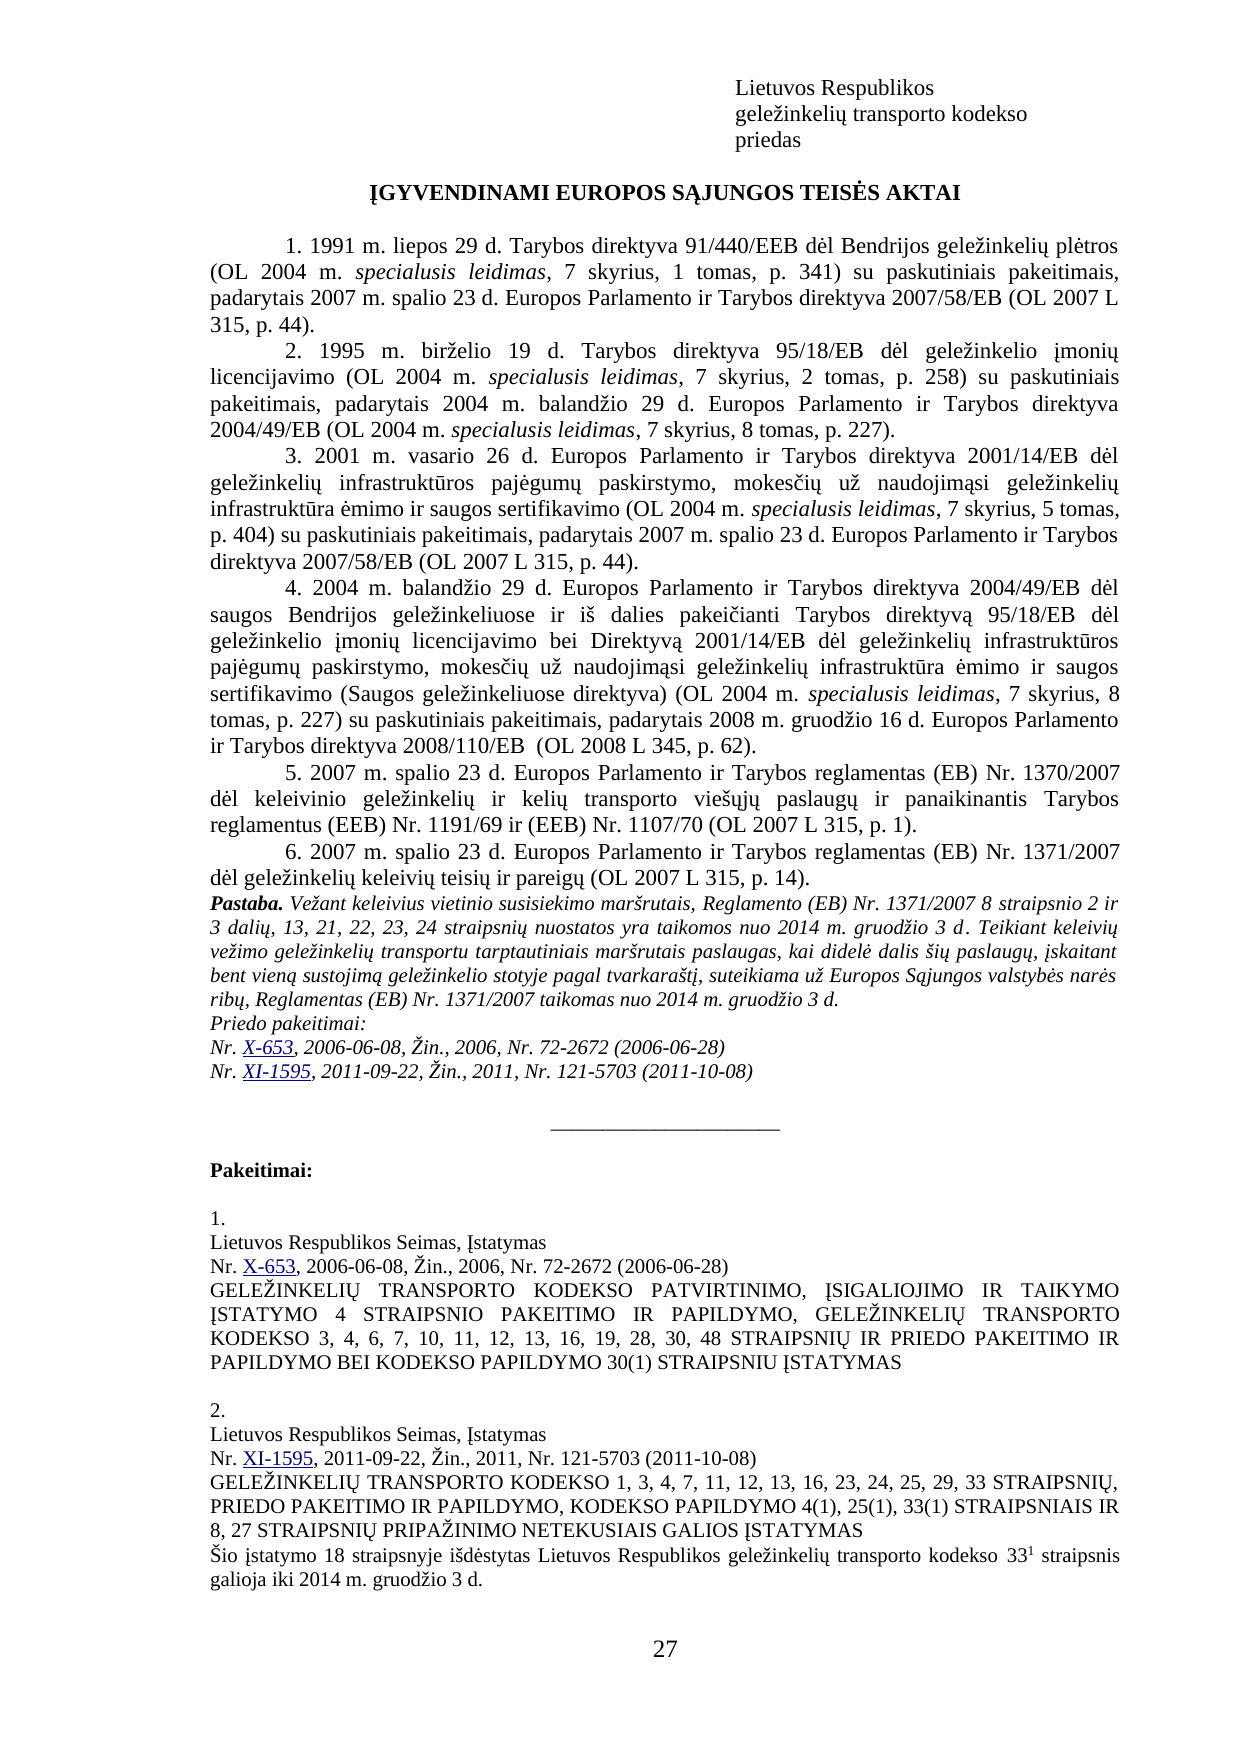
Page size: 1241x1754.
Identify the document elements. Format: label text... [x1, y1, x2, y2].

text Nr. XI-1595, 2011-09-22, Žin., 2011, Nr. 121-5703 (2011-10-08) [210, 1059, 1120, 1083]
text Nr. X-653, 2006-06-08, Žin., 2006, Nr. 72-2672 (2006-06-28) [210, 1254, 1120, 1278]
text Nr. XI-1595, 2011-09-22, Žin., 2011, Nr. 121-5703 (2011-10-08) [210, 1446, 1120, 1470]
text Lietuvos Respublikos Seimas, Įstatymas [210, 1422, 1120, 1446]
text geležinkelių transporto kodekso [210, 100, 1120, 126]
text GELEŽINKELIŲ TRANSPORTO KODEKSO PATVIRTINIMO, ĮSIGALIOJIMO IR TAIKYMO ĮSTATYMO 4 STRAIPSNIO PAKEITIMO IR PAPILDYMO, GELEŽINKELIŲ TRANSPORTO KODEKSO 3, 4, 6, 7, 10, 11, 12, 13, 16, 19, 28, 30, 48 STRAIPSNIŲ IR PRIEDO PAKEITIMO IR PAPILDYMO BEI KODEKSO PAPILDYMO 30(1) STRAIPSNIU ĮSTATYMAS [210, 1278, 1120, 1374]
text 2. [210, 1398, 1120, 1422]
text 2. 1995 m. birželio 19 d. Tarybos direktyva 95/18/EB dėl geležinkelio įmonių licencijavimo (OL 2004 m. specialusis leidimas, 7 skyrius, 2 tomas, p. 258) su paskutiniais pakeitimais, padarytais 2004 m. balandžio 29 d. Europos Parlamento ir Tarybos direktyva 2004/49/EB (OL 2004 m. specialusis leidimas, 7 skyrius, 8 tomas, p. 227). [210, 337, 1120, 442]
text Priedo pakeitimai: [210, 1011, 1120, 1035]
text Lietuvos Respublikos Seimas, Įstatymas [210, 1230, 1120, 1254]
text ĮGYVENDINAMI EUROPOS SĄJUNGOS TEISĖS AKTAI [210, 179, 1120, 205]
subtitle Šio įstatymo 18 straipsnyje išdėstytas Lietuvos Respublikos geležinkelių transporto kodekso 331 straipsnis galioja iki 2014 m. gruodžio 3 d. [210, 1542, 1120, 1591]
text ______________________ [210, 1109, 1120, 1133]
text 5. 2007 m. spalio 23 d. Europos Parlamento ir Tarybos reglamentas (EB) Nr. 1370/2007 dėl keleivinio geležinkelių ir kelių transporto viešųjų paslaugų ir panaikinantis Tarybos reglamentus (EEB) Nr. 1191/69 ir (EEB) Nr. 1107/70 (OL 2007 L 315, p. 1). [210, 759, 1120, 838]
text Pakeitimai: [210, 1157, 1120, 1182]
text 4. 2004 m. balandžio 29 d. Europos Parlamento ir Tarybos direktyva 2004/49/EB dėl saugos Bendrijos geležinkeliuose ir iš dalies pakeičianti Tarybos direktyvą 95/18/EB dėl geležinkelio įmonių licencijavimo bei Direktyvą 2001/14/EB dėl geležinkelių infrastruktūros pajėgumų paskirstymo, mokesčių už naudojimąsi geležinkelių infrastruktūra ėmimo ir saugos sertifikavimo (Saugos geležinkeliuose direktyva) (OL 2004 m. specialusis leidimas, 7 skyrius, 8 tomas, p. 227) su paskutiniais pakeitimais, padarytais 2008 m. gruodžio 16 d. Europos Parlamento ir Tarybos direktyva 2008/110/EB (OL 2008 L 345, p. 62). [210, 574, 1120, 759]
text 3. 2001 m. vasario 26 d. Europos Parlamento ir Tarybos direktyva 2001/14/EB dėl geležinkelių infrastruktūros pajėgumų paskirstymo, mokesčių už naudojimąsi geležinkelių infrastruktūra ėmimo ir saugos sertifikavimo (OL 2004 m. specialusis leidimas, 7 skyrius, 5 tomas, p. 404) su paskutiniais pakeitimais, padarytais 2007 m. spalio 23 d. Europos Parlamento ir Tarybos direktyva 2007/58/EB (OL 2007 L 315, p. 44). [210, 442, 1120, 574]
text Pastaba. Vežant keleivius vietinio susisiekimo maršrutais, Reglamento (EB) Nr. 1371/2007 8 straipsnio 2 ir 3 dalių, 13, 21, 22, 23, 24 straipsnių nuostatos yra taikomos nuo 2014 m. gruodžio 3 d. Teikiant keleivių vežimo geležinkelių transportu tarptautiniais maršrutais paslaugas, kai didelė dalis šių paslaugų, įskaitant bent vieną sustojimą geležinkelio stotyje pagal tvarkaraštį, suteikiama už Europos Sąjungos valstybės narės ribų, Reglamentas (EB) Nr. 1371/2007 taikomas nuo 2014 m. gruodžio 3 d. [210, 891, 1120, 1011]
text priedas [210, 126, 1120, 153]
text Lietuvos Respublikos [630, 73, 1120, 100]
text Nr. X-653, 2006-06-08, Žin., 2006, Nr. 72-2672 (2006-06-28) [210, 1035, 1120, 1059]
text 1. [210, 1206, 1120, 1230]
text 6. 2007 m. spalio 23 d. Europos Parlamento ir Tarybos reglamentas (EB) Nr. 1371/2007 dėl geležinkelių keleivių teisių ir pareigų (OL 2007 L 315, p. 14). [210, 838, 1120, 891]
text GELEŽINKELIŲ TRANSPORTO KODEKSO 1, 3, 4, 7, 11, 12, 13, 16, 23, 24, 25, 29, 33 STRAIPSNIŲ, PRIEDO PAKEITIMO IR PAPILDYMO, KODEKSO PAPILDYMO 4(1), 25(1), 33(1) STRAIPSNIAIS IR 8, 27 STRAIPSNIŲ PRIPAŽINIMO NETEKUSIAIS GALIOS ĮSTATYMAS [210, 1470, 1120, 1542]
text 1. 1991 m. liepos 29 d. Tarybos direktyva 91/440/EEB dėl Bendrijos geležinkelių plėtros (OL 2004 m. specialusis leidimas, 7 skyrius, 1 tomas, p. 341) su paskutiniais pakeitimais, padarytais 2007 m. spalio 23 d. Europos Parlamento ir Tarybos direktyva 2007/58/EB (OL 2007 L 315, p. 44). [210, 232, 1120, 337]
